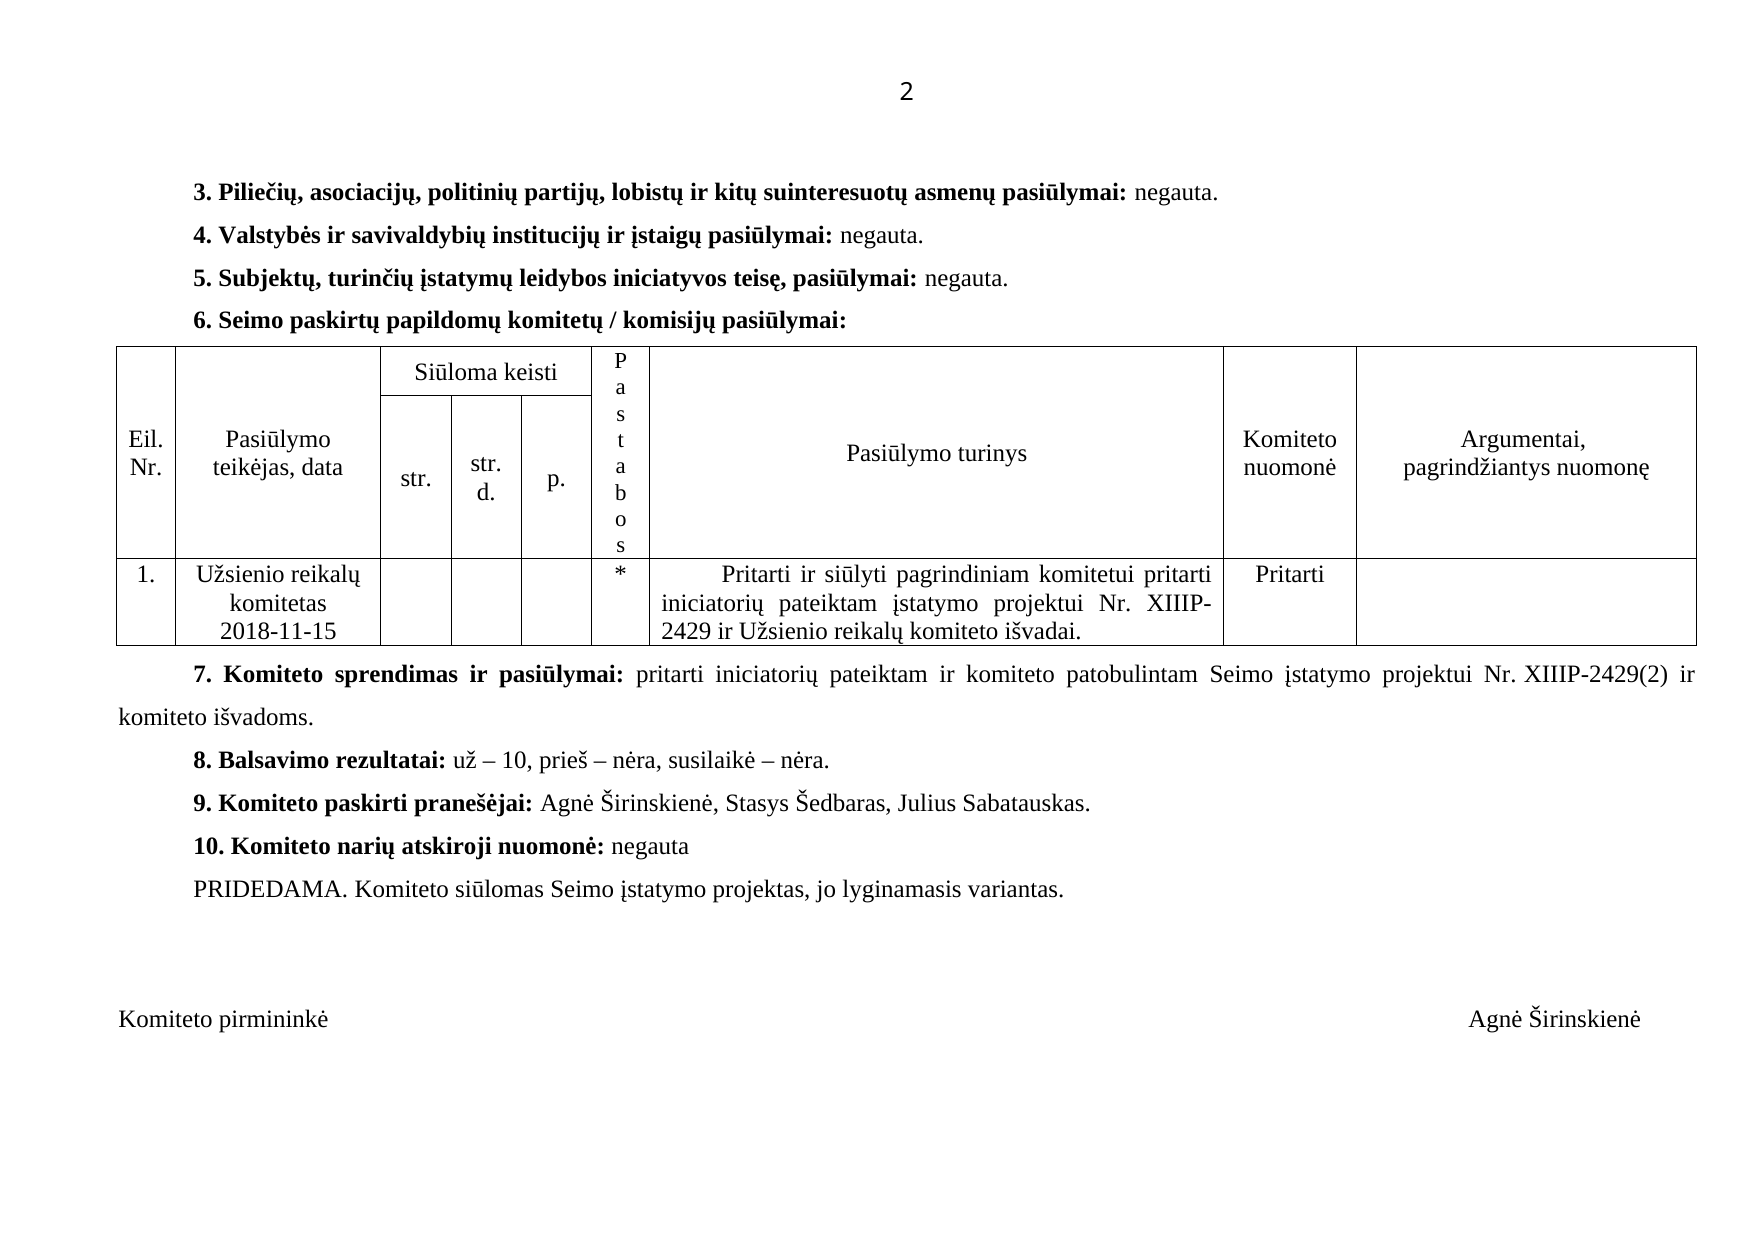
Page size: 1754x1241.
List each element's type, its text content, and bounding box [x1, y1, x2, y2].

text 7. Komiteto sprendimas ir pasiūlymai: pritarti iniciatorių pateiktam ir komiteto patobulintam Seimo įstatymo projektui Nr. XIIIP-2429(2) ir komiteto išvadoms. [118, 659, 1695, 731]
text 6. Seimo paskirtų papildomų komitetų / komisijų pasiūlymai: [118, 305, 1695, 333]
table_cell str. [381, 396, 451, 558]
text 10. Komiteto narių atskiroji nuomonė: negauta [118, 831, 1695, 860]
text Komiteto pirmininkė (Parašas) Agnė Širinskienė [118, 1004, 1695, 1032]
table_cell 1. [117, 559, 175, 645]
table_cell Pritarti [1224, 559, 1356, 645]
table_header Siūloma keisti [381, 347, 591, 395]
text 5. Subjektų, turinčių įstatymų leidybos iniciatyvos teisę, pasiūlymai: negauta. [118, 263, 1695, 292]
table_header Pasiūlymo turinys [650, 347, 1223, 558]
table_cell Užsienio reikalų komitetas 2018-11-15 [176, 559, 380, 645]
table_header Komiteto nuomonė [1224, 347, 1356, 558]
table_cell str. d. [452, 396, 521, 558]
table_header Pasiūlymo teikėjas, data [176, 347, 380, 558]
table_header Pastabos [592, 347, 649, 558]
table_cell [381, 559, 451, 645]
table_cell [452, 559, 521, 645]
text PRIDEDAMA. Komiteto siūlomas Seimo įstatymo projektas, jo lyginamasis variantas. [118, 874, 1695, 903]
table_cell Pritarti ir siūlyti pagrindiniam komitetui pritarti iniciatorių pateiktam įstatymo projektui Nr. XIIIP-2429 ir Užsienio reikalų komiteto išvadai. [650, 559, 1223, 645]
text 4. Valstybės ir savivaldybių institucijų ir įstaigų pasiūlymai: negauta. [118, 220, 1695, 249]
text 9. Komiteto paskirti pranešėjai: Agnė Širinskienė, Stasys Šedbaras, Julius Sabatauskas. [118, 788, 1695, 817]
text 8. Balsavimo rezultatai: už – 10, prieš – nėra, susilaikė – nėra. [118, 745, 1695, 774]
table_cell * [592, 559, 649, 645]
table_header Eil. Nr. [117, 347, 175, 558]
table_cell [522, 559, 591, 645]
table_header Argumentai, pagrindžiantys nuomonę [1357, 347, 1696, 558]
table_cell [1357, 559, 1696, 645]
table_cell p. [522, 396, 591, 558]
text 3. Piliečių, asociacijų, politinių partijų, lobistų ir kitų suinteresuotų asmenų pasiūlymai: negauta. [118, 177, 1695, 206]
